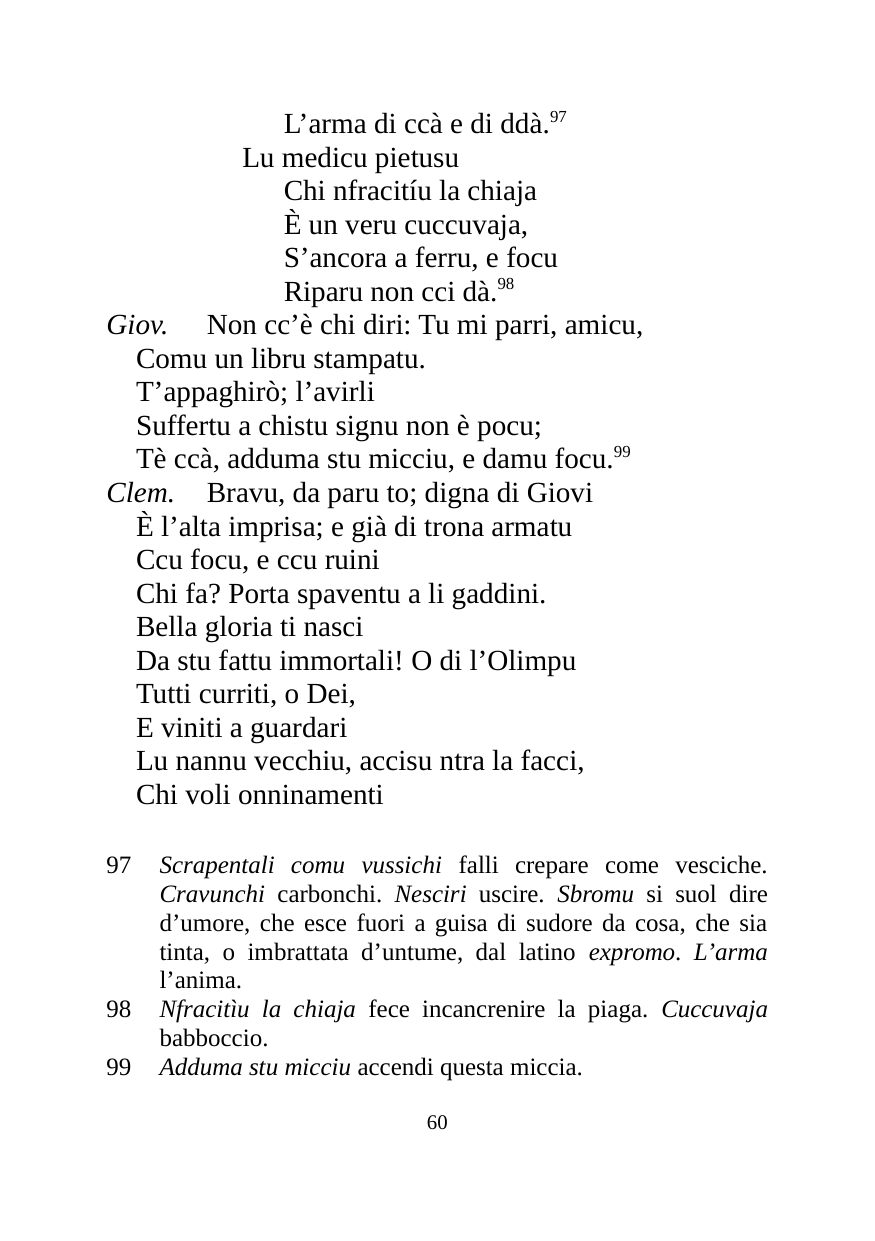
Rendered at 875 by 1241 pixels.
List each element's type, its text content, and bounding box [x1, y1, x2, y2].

text Nfracitìu la chiaja fece incancrenire la piaga. Cuccuvaja babboccio. [106, 994, 768, 1052]
text Lu medicu pietusu Chi nfracitíu la chiaja È un veru cuccuvaja, S’ancora a ferru, e focu Riparu non cci dà. [242, 140, 768, 307]
text Scrapentali comu vussichi falli crepare come vesciche. Cravunchi carbonchi. Nesciri uscire. Sbromu si suol dire d’umore, che esce fuori a guisa di sudore da cosa, che sia tinta, o imbrattata d’untume, dal latino expromo. L’arma l’anima. [106, 850, 768, 994]
text Clem. Bravu, da paru to; digna di Giovi È l’alta imprisa; e già di trona armatu Ccu focu, e ccu ruini Chi fa? Porta spaventu a li gaddini. Bella gloria ti nasci Da stu fattu immortali! O di l’Olimpu Tutti curriti, o Dei, E viniti a guardari Lu nannu vecchiu, accisu ntra la facci, Chi voli onninamenti [106, 475, 768, 811]
text L’arma di ccà e di ddà. [242, 106, 768, 140]
text Giov. Non cc’è chi diri: Tu mi parri, amicu, Comu un libru stampatu. T’appaghirò; l’avirli Suffertu a chistu signu non è pocu; Tè ccà, adduma stu micciu, e damu focu. [106, 307, 768, 475]
text Adduma stu micciu accendi questa miccia. [106, 1052, 768, 1080]
